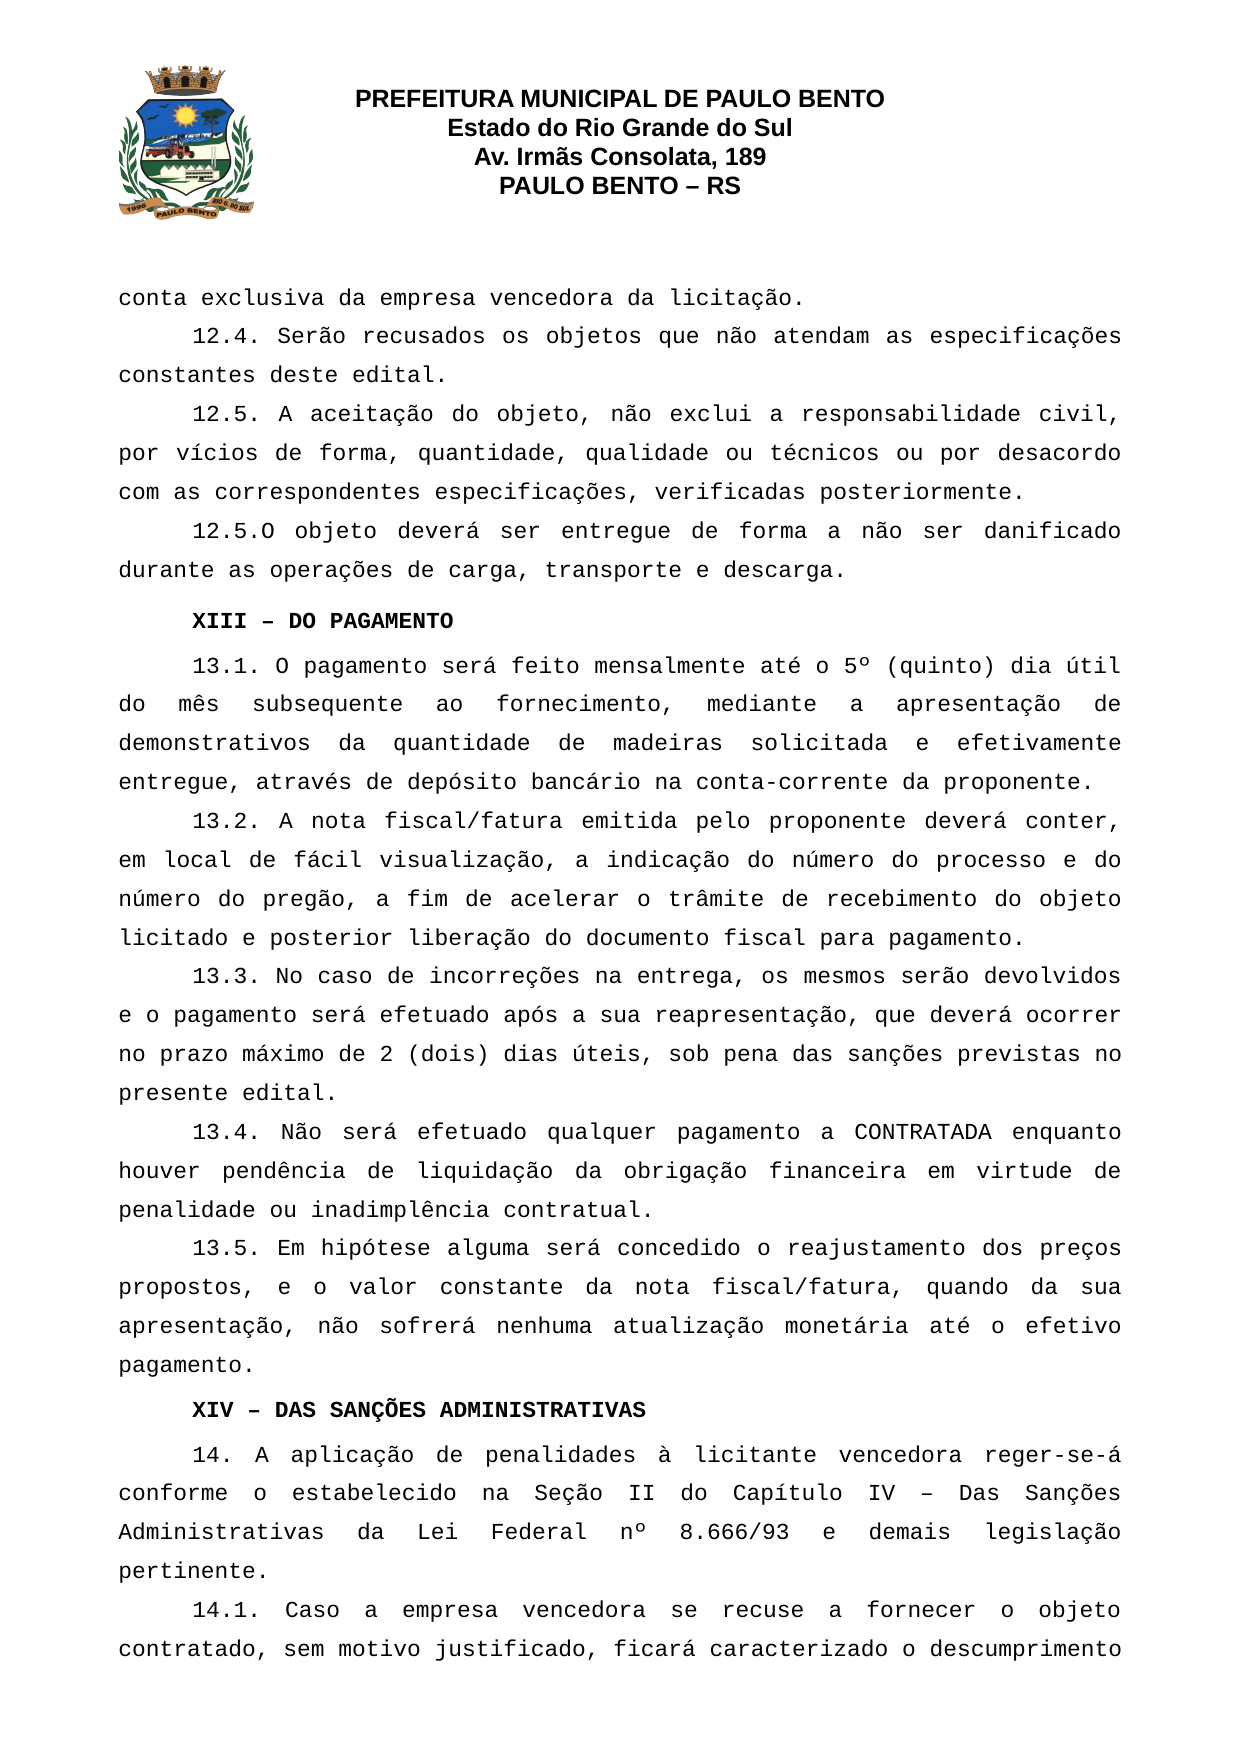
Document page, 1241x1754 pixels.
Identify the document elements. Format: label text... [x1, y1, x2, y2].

text 14.1. Caso a empresa vencedora se recuse a fornecer o objeto contratado, sem motivo justificado, ficará caracterizado o descumprimento [118, 1598, 1122, 1663]
text XIV – DAS SANÇÕES ADMINISTRATIVAS [118, 1398, 1122, 1424]
text 12.5. A aceitação do objeto, não exclui a responsabilidade civil, por vícios de forma, quantidade, qualidade ou técnicos ou por desacordo com as correspondentes especificações, verificadas posteriormente. [118, 402, 1122, 506]
text conta exclusiva da empresa vencedora da licitação. [118, 286, 1122, 312]
text 13.1. O pagamento será feito mensalmente até o 5º (quinto) dia útil do mês subsequente ao fornecimento, mediante a apresentação de demonstrativos da quantidade de madeiras solicitada e efetivamente entregue, através de depósito bancário na conta-corrente da proponente. [118, 654, 1122, 796]
picture [118, 65, 254, 220]
text 13.5. Em hipótese alguma será concedido o reajustamento dos preços propostos, e o valor constante da nota fiscal/fatura, quando da sua apresentação, não sofrerá nenhuma atualização monetária até o efetivo pagamento. [118, 1237, 1122, 1379]
text XIII – DO PAGAMENTO [118, 609, 1122, 635]
text 13.3. No caso de incorreções na entrega, os mesmos serão devolvidos e o pagamento será efetuado após a sua reapresentação, que deverá ocorrer no prazo máximo de 2 (dois) dias úteis, sob pena das sanções previstas no presente edital. [118, 965, 1122, 1107]
text 12.4. Serão recusados os objetos que não atendam as especificações constantes deste edital. [118, 325, 1122, 389]
text 14. A aplicação de penalidades à licitante vencedora reger-se-á conforme o estabelecido na Seção II do Capítulo IV – Das Sanções Administrativas da Lei Federal nº 8.666/93 e demais legislação pertinente. [118, 1443, 1122, 1585]
text 13.2. A nota fiscal/fatura emitida pelo proponente deverá conter, em local de fácil visualização, a indicação do número do processo e do número do pregão, a fim de acelerar o trâmite de recebimento do objeto licitado e posterior liberação do documento fiscal para pagamento. [118, 809, 1122, 952]
text 13.4. Não será efetuado qualquer pagamento a CONTRATADA enquanto houver pendência de liquidação da obrigação financeira em virtude de penalidade ou inadimplência contratual. [118, 1120, 1122, 1224]
text 12.5.O objeto deverá ser entregue de forma a não ser danificado durante as operações de carga, transporte e descarga. [118, 519, 1122, 584]
